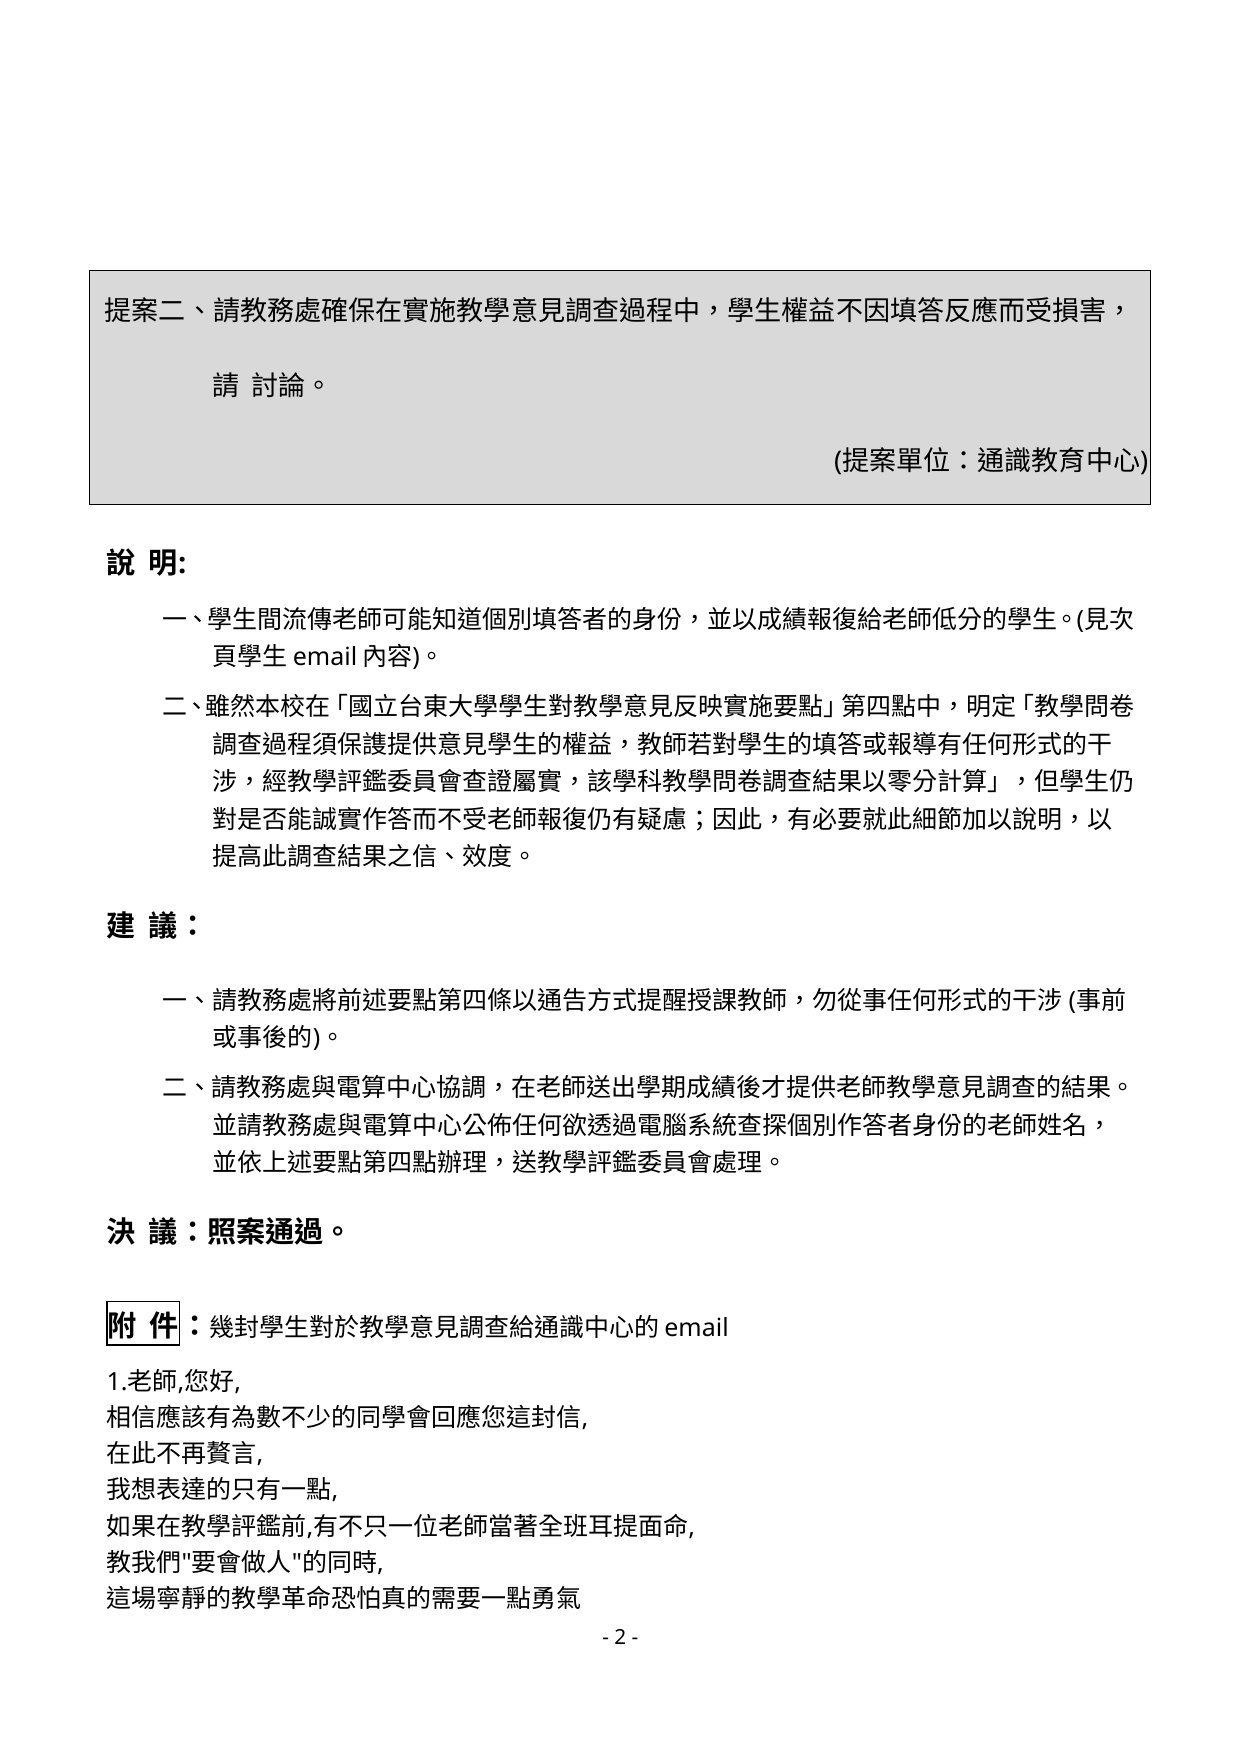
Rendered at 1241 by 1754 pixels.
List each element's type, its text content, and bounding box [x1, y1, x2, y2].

text 建 議： [106, 886, 1134, 961]
text 決 議：照案通過。 [106, 1192, 1134, 1267]
text 附 件：幾封學生對於教學意見調查給通識中心的email [106, 1286, 1134, 1361]
text 一、請教務處將前述要點第四條以通告方式提醒授課教師，勿從事任何形式的干涉 (事前或事後的)。 [163, 980, 1134, 1055]
text 說 明: [106, 523, 1134, 598]
text 我想表達的只有一點, [106, 1470, 1134, 1506]
text 這場寧靜的教學革命恐怕真的需要一點勇氣 [106, 1578, 1134, 1615]
text 在此不再贅言, [106, 1433, 1134, 1470]
text 一、學生間流傳老師可能知道個別填答者的身份，並以成績報復給老師低分的學生。(見次頁學生email內容)。 [163, 598, 1134, 673]
text 1.老師,您好, [106, 1361, 1134, 1397]
text 如果在教學評鑑前,有不只一位老師當著全班耳提面命, [106, 1506, 1134, 1542]
table_header 提案二、請教務處確保在實施教學意見調查過程中，學生權益不因填答反應而受損害，請 討論。 (提案單位：通識教育中心) [90, 271, 1150, 504]
text 教我們"要會做人"的同時, [106, 1542, 1134, 1578]
text 二、請教務處與電算中心協調，在老師送出學期成績後才提供老師教學意見調查的結果。並請教務處與電算中心公佈任何欲透過電腦系統查探個別作答者身份的老師姓名，並依上述要點第四點辦理，送教學評鑑委員會處理。 [163, 1067, 1134, 1180]
text 相信應該有為數不少的同學會回應您這封信, [106, 1397, 1134, 1433]
text 二、雖然本校在「國立台東大學學生對教學意見反映實施要點」第四點中，明定「教學問卷調查過程須保謢提供意見學生的權益，教師若對學生的填答或報導有任何形式的干涉，經教學評鑑委員會查證屬實，該學科教學問卷調查結果以零分計算」，但學生仍對是否能誠實作答而不受老師報復仍有疑慮；因此，有必要就此細節加以說明，以提高此調查結果之信、效度。 [163, 686, 1134, 873]
